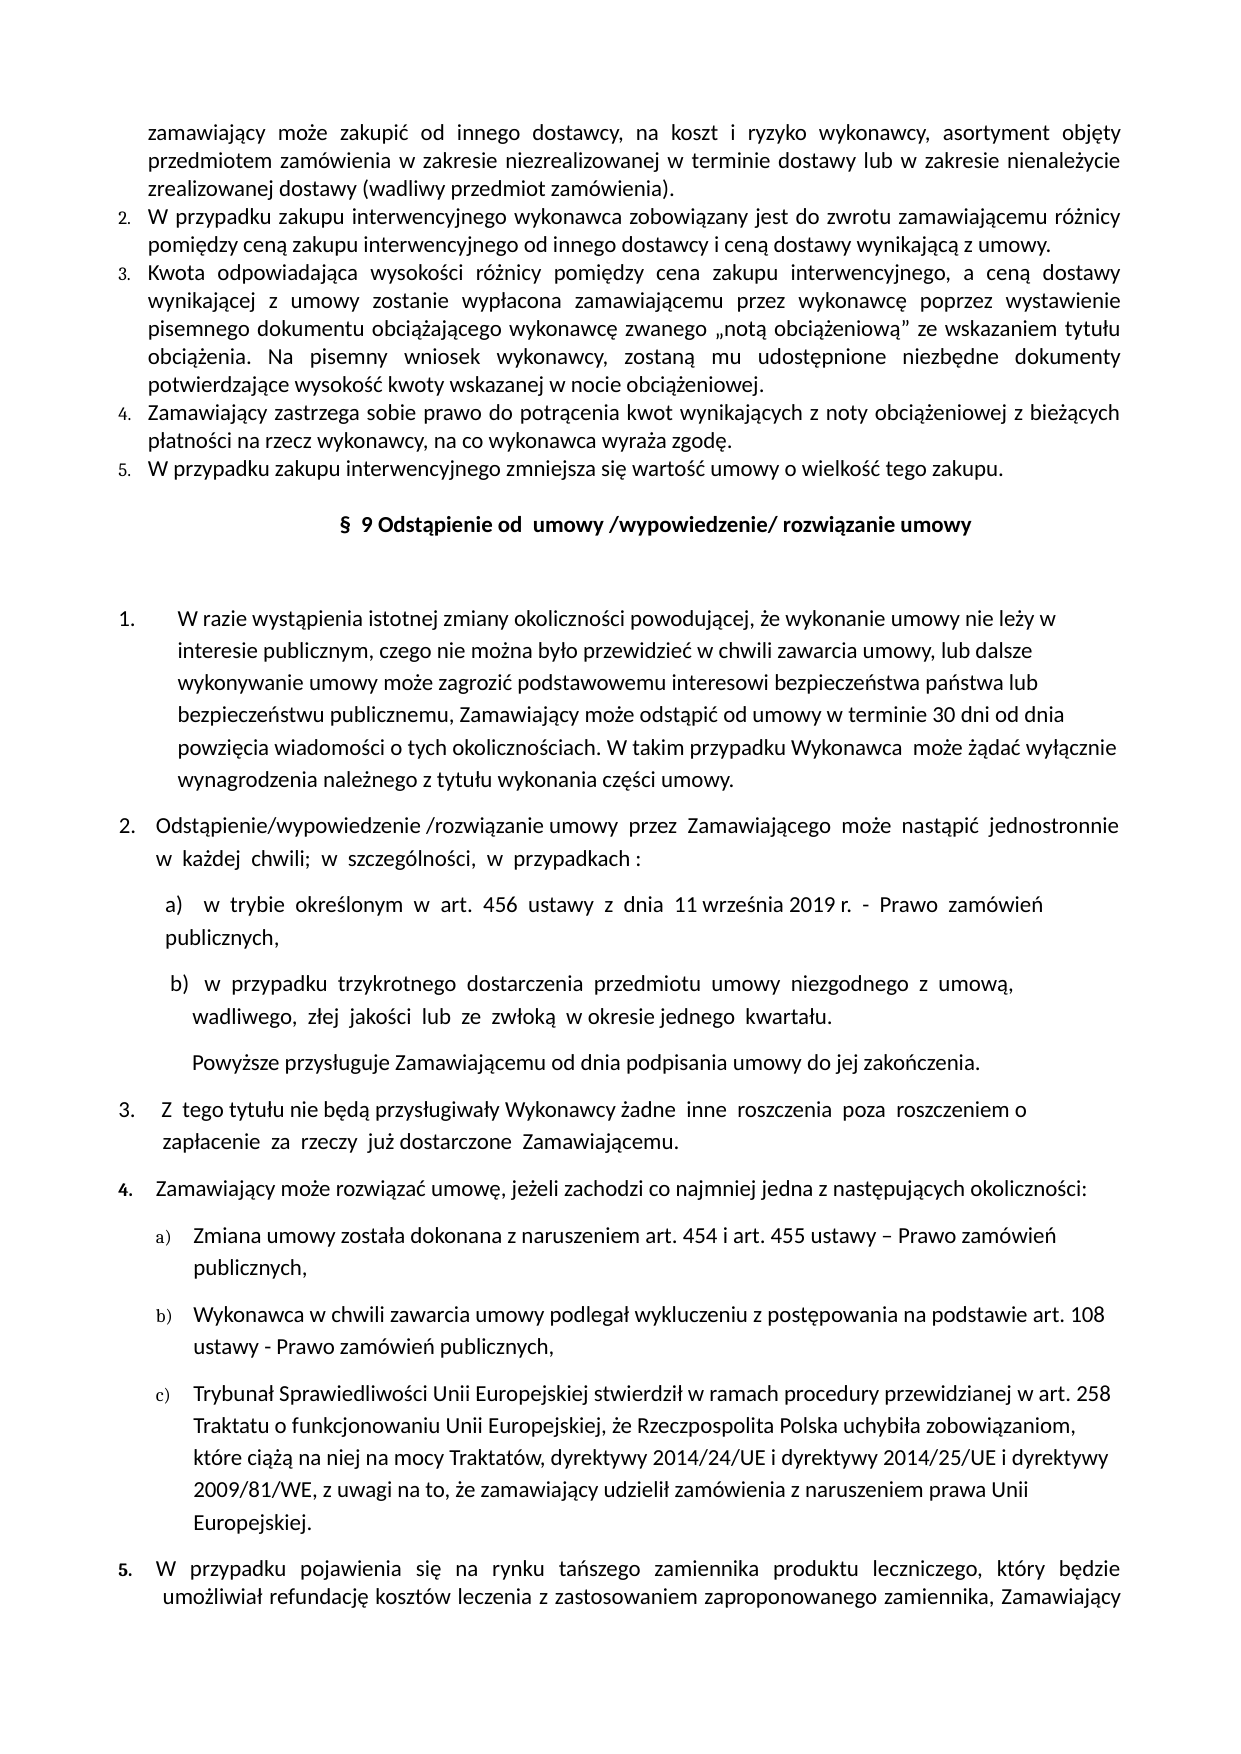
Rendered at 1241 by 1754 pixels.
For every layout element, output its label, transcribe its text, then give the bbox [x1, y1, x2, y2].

list Zamawiający zastrzega sobie prawo do potrącenia kwot wynikających z noty obciążeniowej z bieżących płatności na rzecz wykonawcy, na co wykonawca wyraża zgodę. [118, 398, 1122, 454]
list W razie wystąpienia istotnej zmiany okoliczności powodującej, że wykonanie umowy nie leży w interesie publicznym, czego nie można było przewidzieć w chwili zawarcia umowy, lub dalsze wykonywanie umowy może zagrozić podstawowemu interesowi bezpieczeństwa państwa lub bezpieczeństwu publicznemu, Zamawiający może odstąpić od umowy w terminie 30 dni od dnia powzięcia wiadomości o tych okolicznościach. W takim przypadku Wykonawca może żądać wyłącznie wynagrodzenia należnego z tytułu wykonania części umowy. [118, 604, 1122, 793]
list Zmiana umowy została dokonana z naruszeniem art. 454 i art. 455 ustawy – Prawo zamówień publicznych, [156, 1221, 1122, 1281]
list Trybunał Sprawiedliwości Unii Europejskiej stwierdził w ramach procedury przewidzianej w art. 258 Traktatu o funkcjonowaniu Unii Europejskiej, że Rzeczpospolita Polska uchybiła zobowiązaniom, które ciążą na niej na mocy Traktatów, dyrektywy 2014/24/UE i dyrektywy 2014/25/UE i dyrektywy 2009/81/WE, z uwagi na to, że zamawiający udzielił zamówienia z naruszeniem prawa Unii Europejskiej. [156, 1379, 1122, 1536]
text § 9 Odstąpienie od umowy /wypowiedzenie/ rozwiązanie umowy [266, 510, 1122, 538]
list W przypadku zakupu interwencyjnego zmniejsza się wartość umowy o wielkość tego zakupu. [118, 454, 1122, 482]
list Wykonawca w chwili zawarcia umowy podlegał wykluczeniu z postępowania na podstawie art. 108 ustawy - Prawo zamówień publicznych, [156, 1300, 1122, 1360]
text a) w trybie określonym w art. 456 ustawy z dnia 11 września 2019 r. - Prawo zamówień publicznych, [165, 891, 1122, 951]
list Kwota odpowiadająca wysokości różnicy pomiędzy cena zakupu interwencyjnego, a ceną dostawy wynikającej z umowy zostanie wypłacona zamawiającemu przez wykonawcę poprzez wystawienie pisemnego dokumentu obciążającego wykonawcę zwanego „notą obciążeniową” ze wskazaniem tytułu obciążenia. Na pisemny wniosek wykonawcy, zostaną mu udostępnione niezbędne dokumenty potwierdzające wysokość kwoty wskazanej w nocie obciążeniowej. [118, 258, 1122, 398]
list Zamawiający może rozwiązać umowę, jeżeli zachodzi co najmniej jedna z następujących okoliczności: [118, 1174, 1122, 1202]
text b) w przypadku trzykrotnego dostarczenia przedmiotu umowy niezgodnego z umową, wadliwego, złej jakości lub ze zwłoką w okresie jednego kwartału. [118, 969, 1122, 1030]
text 2. Odstąpienie/wypowiedzenie /rozwiązanie umowy przez Zamawiającego może nastąpić jednostronnie w każdej chwili; w szczególności, w przypadkach : [118, 812, 1122, 872]
list W przypadku zakupu interwencyjnego wykonawca zobowiązany jest do zwrotu zamawiającemu różnicy pomiędzy ceną zakupu interwencyjnego od innego dostawcy i ceną dostawy wynikającą z umowy. [118, 202, 1122, 258]
list W przypadku pojawienia się na rynku tańszego zamiennika produktu leczniczego, który będzie umożliwiał refundację kosztów leczenia z zastosowaniem zaproponowanego zamiennika, Zamawiający [118, 1554, 1122, 1611]
text Powyższe przysługuje Zamawiającemu od dnia podpisania umowy do jej zakończenia. [192, 1048, 1122, 1077]
text 3. Z tego tytułu nie będą przysługiwały Wykonawcy żadne inne roszczenia poza roszczeniem o zapłacenie za rzeczy już dostarczone Zamawiającemu. [118, 1095, 1122, 1156]
list zamawiający może zakupić od innego dostawcy, na koszt i ryzyko wykonawcy, asortyment objęty przedmiotem zamówienia w zakresie niezrealizowanej w terminie dostawy lub w zakresie nienależycie zrealizowanej dostawy (wadliwy przedmiot zamówienia). [118, 118, 1122, 202]
